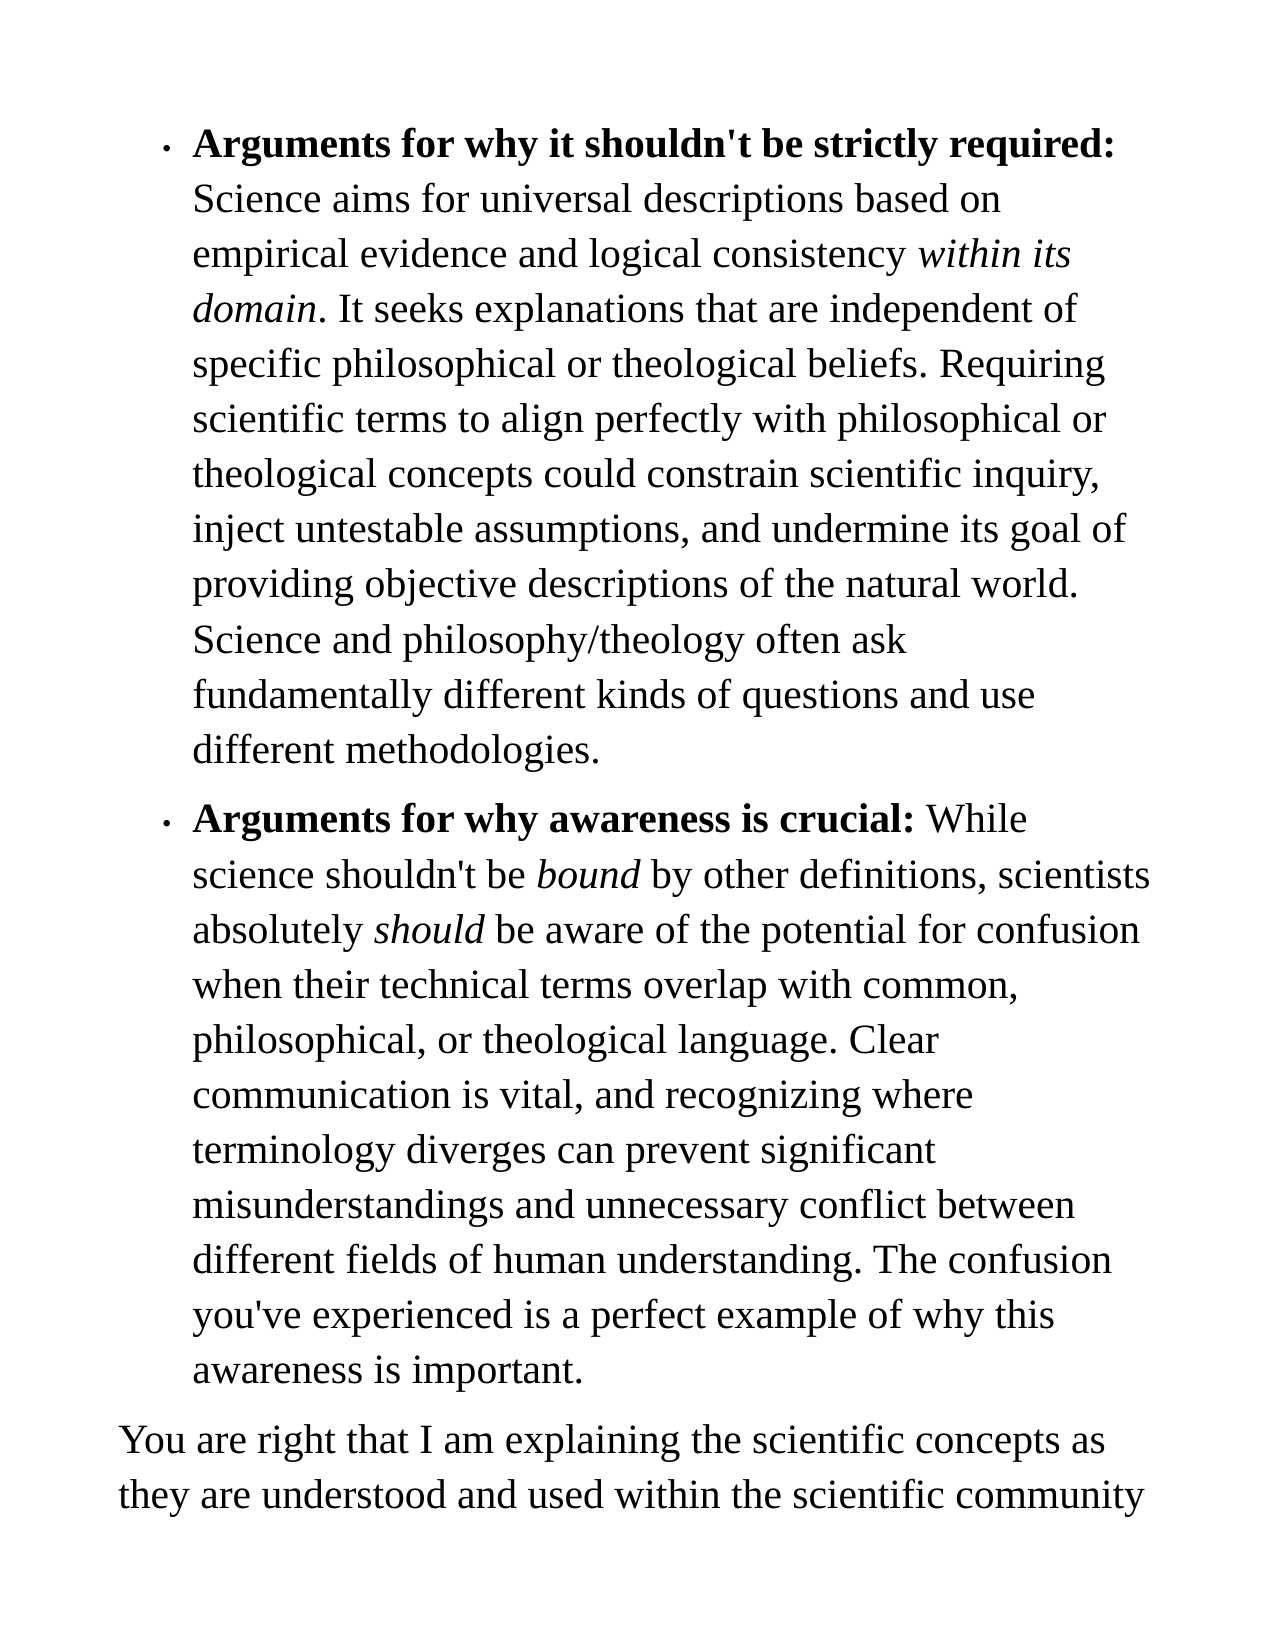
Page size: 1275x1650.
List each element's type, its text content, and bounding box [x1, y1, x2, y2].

list Arguments for why awareness is crucial: While science shouldn't be bound by other definitions, scientists absolutely should be aware of the potential for confusion when their technical terms overlap with common, philosophical, or theological language. Clear communication is vital, and recognizing where terminology diverges can prevent significant misunderstandings and unnecessary conflict between different fields of human understanding. The confusion you've experienced is a perfect example of why this awareness is important. [162, 794, 1157, 1393]
text You are right that I am explaining the scientific concepts as they are understood and used within the scientific community [118, 1415, 1157, 1518]
list Arguments for why it shouldn't be strictly required: Science aims for universal descriptions based on empirical evidence and logical consistency within its domain. It seeks explanations that are independent of specific philosophical or theological beliefs. Requiring scientific terms to align perfectly with philosophical or theological concepts could constrain scientific inquiry, inject untestable assumptions, and undermine its goal of providing objective descriptions of the natural world. Science and philosophy/theology often ask fundamentally different kinds of questions and use different methodologies. [162, 118, 1157, 772]
